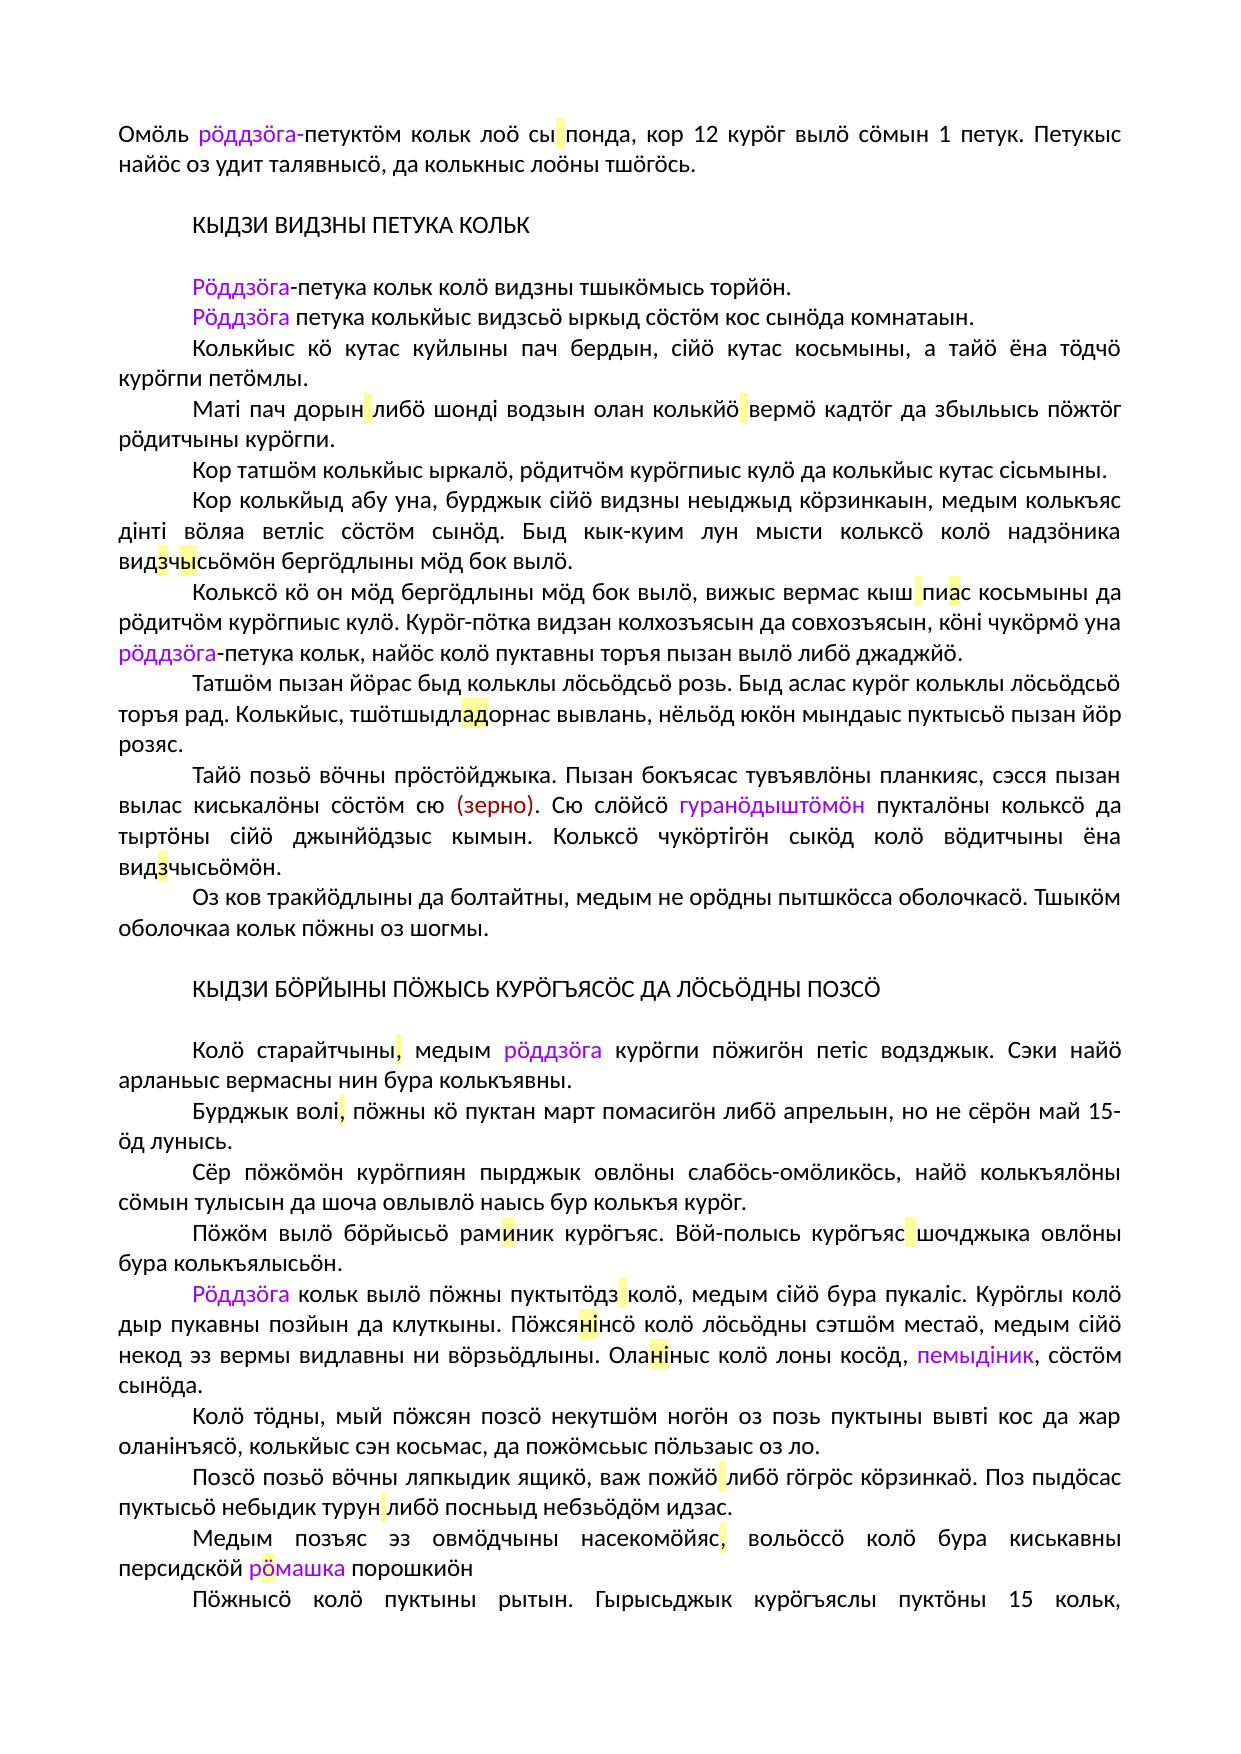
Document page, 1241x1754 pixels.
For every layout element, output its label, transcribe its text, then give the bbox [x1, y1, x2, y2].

text Медым позъяс эз овмӧдчыны насекомӧйяс, вольӧссӧ колӧ бура киськавны персидскӧй рӧмашка порошкиӧн [118, 1522, 1122, 1583]
text Колӧ тӧдны, мый пӧжсян позсӧ некутшӧм ногӧн оз позь пуктыны вывті кос да жар оланінъясӧ, колькйыс сэн косьмас, да пожӧмсьыс пӧльзаыс оз ло. [118, 1400, 1122, 1461]
text Сёр пӧжӧмӧн курӧгпиян пырджык овлӧны слабӧсь-омӧликӧсь, найӧ колькъялӧны сӧмын тулысын да шоча овлывлӧ наысь бур колькъя курӧг. [118, 1156, 1122, 1217]
text Тайӧ позьӧ вӧчны прӧстӧйджыка. Пызан бокъясас тувъявлӧны планкияс, сэсся пызан вылас киськалӧны сӧстӧм сю (зерно). Сю слӧйсӧ гуранӧдыштӧмӧн пукталӧны кольксӧ да тыртӧны сійӧ джынйӧдзыс кымын. Кольксӧ чукӧртігӧн сыкӧд колӧ вӧдитчыны ёна видзчысьӧмӧн. [118, 759, 1122, 881]
text Бурджык волі, пӧжны кӧ пуктан март помасигӧн либӧ апрельын, но не сёрӧн май 15-ӧд лунысь. [118, 1095, 1122, 1156]
text Маті пач дорын либӧ шонді водзын олан колькйӧ вермӧ кадтӧг да збыльысь пӧжтӧг рӧдитчыны курӧгпи. [118, 393, 1122, 454]
text Кор татшӧм колькйыс ыркалӧ, рӧдитчӧм курӧгпиыс кулӧ да колькйыс кутас сісьмыны. [118, 454, 1122, 484]
text Кор колькйыд абу уна, бурджык сійӧ видзны неыджыд кӧрзинкаын, медым колькъяс дінті вӧляа ветліс сӧстӧм сынӧд. Быд кык-куим лун мысти кольксӧ колӧ надзӧника видзчысьӧмӧн бергӧдлыны мӧд бок вылӧ. [118, 484, 1122, 576]
text Колӧ старайтчыны, медым рӧддзӧга курӧгпи пӧжигӧн петіс водзджык. Сэки найӧ арланьыс вермасны нин бура колькъявны. [118, 1034, 1122, 1095]
text Пӧжнысӧ колӧ пуктыны рытын. Гырысьджык курӧгъяслы пуктӧны 15 кольк, [118, 1583, 1122, 1614]
text Позсӧ позьӧ вӧчны ляпкыдик ящикӧ, важ пожйӧ либӧ гӧгрӧс кӧрзинкаӧ. Поз пыдӧсас пуктысьӧ небыдик турун либӧ посньыд небзьӧдӧм идзас. [118, 1461, 1122, 1522]
text Рӧддзӧга-петука кольк колӧ видзны тшыкӧмысь торйӧн. [118, 271, 1122, 301]
text Кольксӧ кӧ он мӧд бергӧдлыны мӧд бок вылӧ, вижыс вермас кыш пиас косьмыны да рӧдитчӧм курӧгпиыс кулӧ. Курӧг-пӧтка видзан колхозъясын да совхозъясын, кӧні чукӧрмӧ уна рӧддзӧга-петука кольк, найӧс колӧ пуктавны торъя пызан вылӧ либӧ джаджйӧ. [118, 576, 1122, 667]
text Омӧль рӧддзӧга-петуктӧм кольк лоӧ сы понда, кор 12 курӧг вылӧ сӧмын 1 петук. Петукыс найӧс оз удит талявнысӧ, да колькныс лоӧны тшӧгӧсь. [118, 118, 1122, 179]
text Оз ков тракйӧдлыны да болтайтны, медым не орӧдны пытшкӧсса оболочкасӧ. Тшыкӧм оболочкаа кольк пӧжны оз шогмы. [118, 881, 1122, 942]
text КЫДЗИ ВИДЗНЫ ПЕТУКА КОЛЬК [118, 210, 1122, 240]
text Татшӧм пызан йӧрас быд кольклы лӧсьӧдсьӧ розь. Быд аслас курӧг кольклы лӧсьӧдсьӧ торъя рад. Колькйыс, тшӧтшыдладорнас вывлань, нёльӧд юкӧн мындаыс пуктысьӧ пызан йӧр розяс. [118, 667, 1122, 759]
text Колькйыс кӧ кутас куйлыны пач бердын, сійӧ кутас косьмыны, а тайӧ ёна тӧдчӧ курӧгпи петӧмлы. [118, 332, 1122, 393]
text Пӧжӧм вылӧ бӧрйысьӧ раминик курӧгъяс. Вӧй-полысь курӧгъяс шочджыка овлӧны бура колькъялысьӧн. [118, 1217, 1122, 1278]
text Рӧддзӧга кольк вылӧ пӧжны пуктытӧдз колӧ, медым сійӧ бура пукаліс. Курӧглы колӧ дыр пукавны позйын да клуткыны. Пӧжсянінсӧ колӧ лӧсьӧдны сэтшӧм местаӧ, медым сійӧ некод эз вермы видлавны ни вӧрзьӧдлыны. Оланіныс колӧ лоны косӧд, пемыдіник, сӧстӧм сынӧда. [118, 1278, 1122, 1400]
text Рӧддзӧга петука колькйыс видзсьӧ ыркыд сӧстӧм кос сынӧда комнатаын. [118, 301, 1122, 332]
text КЫДЗИ БӦРЙЫНЫ ПӦЖЫСЬ КУРӦГЪЯСӦС ДА ЛӦСЬӦДНЫ ПОЗСӦ [118, 973, 1122, 1003]
